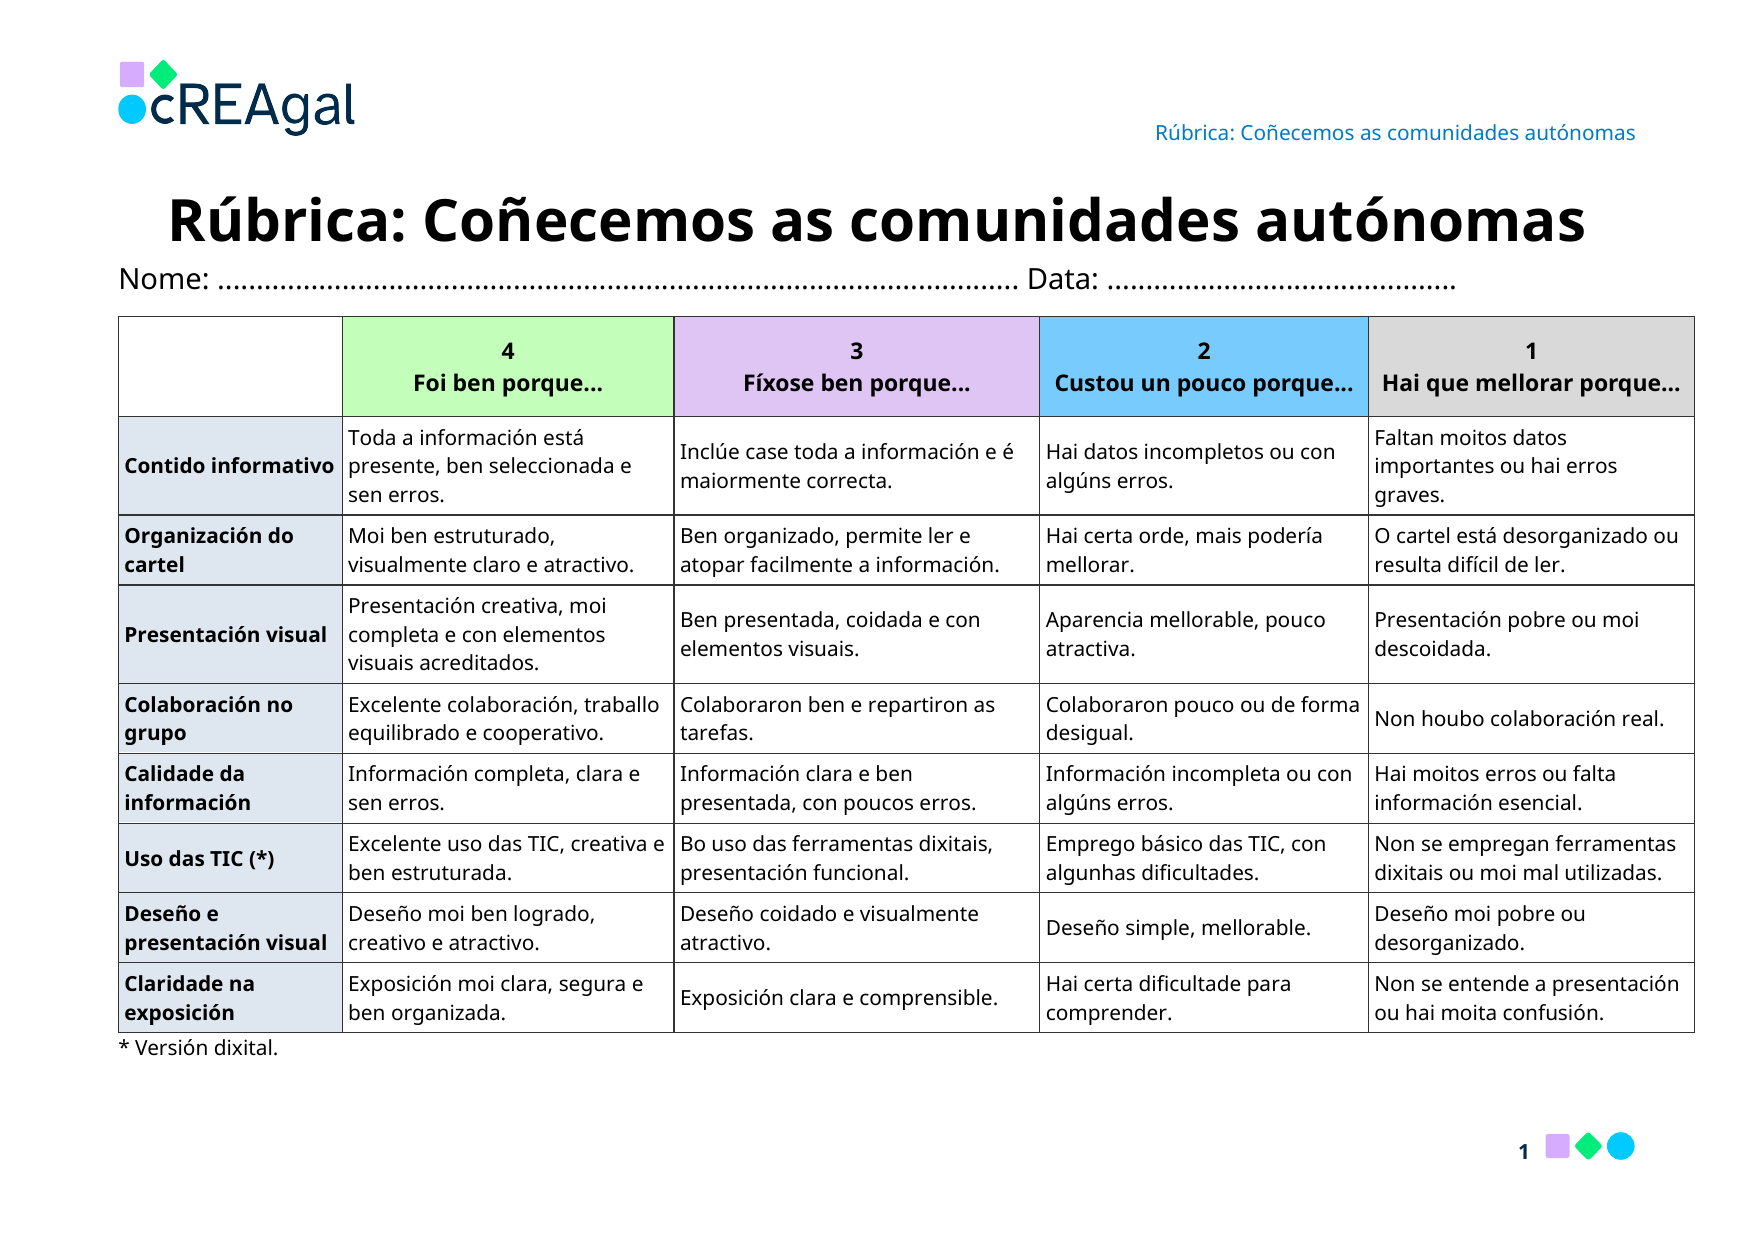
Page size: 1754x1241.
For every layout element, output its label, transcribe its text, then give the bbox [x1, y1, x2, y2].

table_cell Organización do cartel [119, 516, 342, 584]
table_cell Aparencia mellorable, pouco atractiva. [1040, 586, 1368, 683]
picture [118, 60, 355, 136]
table_cell Calidade da información [119, 754, 342, 822]
table_cell Moi ben estruturado, visualmente claro e atractivo. [343, 516, 673, 584]
table_header 2 Custou un pouco porque... [1040, 317, 1368, 416]
table_header 1 Hai que mellorar porque... [1369, 317, 1694, 416]
table_cell Uso das TIC (*) [119, 824, 342, 892]
table_cell Información incompleta ou con algúns erros. [1040, 754, 1368, 822]
table_cell Hai moitos erros ou falta información esencial. [1369, 754, 1694, 822]
table_cell Claridade na exposición [119, 963, 342, 1032]
table_cell Deseño e presentación visual [119, 893, 342, 962]
table_cell Non se empregan ferramentas dixitais ou moi mal utilizadas. [1369, 824, 1694, 892]
text * Versión dixital. [118, 1033, 1636, 1062]
table_cell Información completa, clara e sen erros. [343, 754, 673, 822]
table_cell Deseño simple, mellorable. [1040, 893, 1368, 962]
table_cell Presentación visual [119, 586, 342, 683]
table_header 3 Fíxose ben porque... [675, 317, 1039, 416]
table_cell Colaboraron ben e repartiron as tarefas. [675, 684, 1039, 752]
table_cell Información clara e ben presentada, con poucos erros. [675, 754, 1039, 822]
table_cell Ben organizado, permite ler e atopar facilmente a información. [675, 516, 1039, 584]
table_cell Inclúe case toda a información e é maiormente correcta. [675, 417, 1039, 514]
table_cell Faltan moitos datos importantes ou hai erros graves. [1369, 417, 1694, 514]
table_cell Presentación creativa, moi completa e con elementos visuais acreditados. [343, 586, 673, 683]
table_cell O cartel está desorganizado ou resulta difícil de ler. [1369, 516, 1694, 584]
table_cell Deseño coidado e visualmente atractivo. [675, 893, 1039, 962]
table_cell Colaboraron pouco ou de forma desigual. [1040, 684, 1368, 752]
table_header [119, 317, 342, 416]
text Nome: ....................................................................................................... Data: ............................................. [118, 259, 1636, 298]
table_cell Hai certa orde, mais podería mellorar. [1040, 516, 1368, 584]
table_cell Colaboración no grupo [119, 684, 342, 752]
table_cell Deseño moi pobre ou desorganizado. [1369, 893, 1694, 962]
table_cell Bo uso das ferramentas dixitais, presentación funcional. [675, 824, 1039, 892]
table_header 4 Foi ben porque... [343, 317, 673, 416]
table_cell Excelente colaboración, traballo equilibrado e cooperativo. [343, 684, 673, 752]
table_cell Ben presentada, coidada e con elementos visuais. [675, 586, 1039, 683]
table_cell Excelente uso das TIC, creativa e ben estruturada. [343, 824, 673, 892]
table_cell Non se entende a presentación ou hai moita confusión. [1369, 963, 1694, 1032]
table_cell Toda a información está presente, ben seleccionada e sen erros. [343, 417, 673, 514]
table_cell Emprego básico das TIC, con algunhas dificultades. [1040, 824, 1368, 892]
subtitle Rúbrica: Coñecemos as comunidades autónomas [118, 179, 1636, 259]
table_cell Exposición clara e comprensible. [675, 963, 1039, 1032]
table_cell Hai certa dificultade para comprender. [1040, 963, 1368, 1032]
table_cell Hai datos incompletos ou con algúns erros. [1040, 417, 1368, 514]
table_cell Deseño moi ben logrado, creativo e atractivo. [343, 893, 673, 962]
table_cell Contido informativo [119, 417, 342, 514]
table_cell Presentación pobre ou moi descoidada. [1369, 586, 1694, 683]
table_cell Exposición moi clara, segura e ben organizada. [343, 963, 673, 1032]
table_cell Non houbo colaboración real. [1369, 684, 1694, 752]
